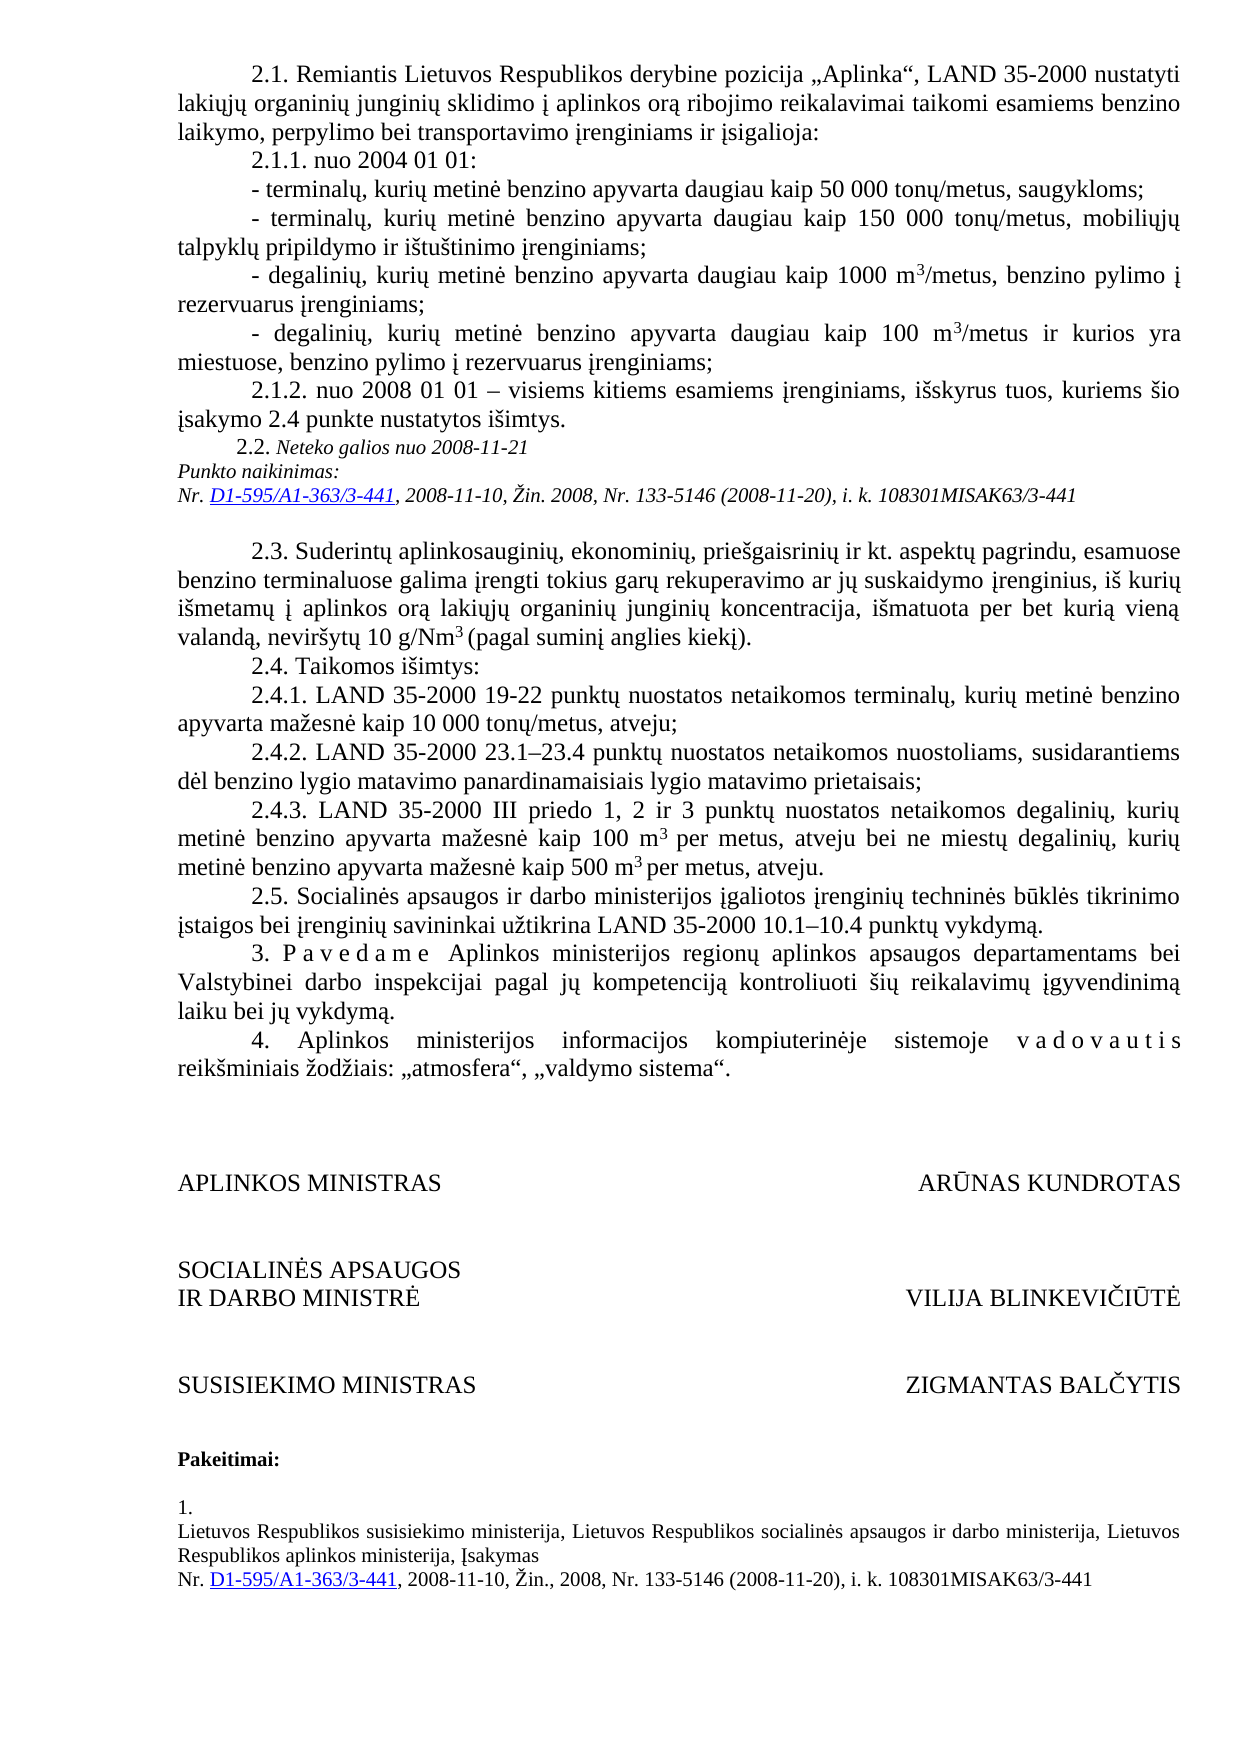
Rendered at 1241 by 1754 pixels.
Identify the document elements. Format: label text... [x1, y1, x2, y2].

text Pakeitimai: [177, 1447, 1181, 1471]
text Lietuvos Respublikos susisiekimo ministerija, Lietuvos Respublikos socialinės apsaugos ir darbo ministerija, Lietuvos Respublikos aplinkos ministerija, Įsakymas [177, 1519, 1181, 1567]
text Nr. D1-595/A1-363/3-441, 2008-11-10, Žin., 2008, Nr. 133-5146 (2008-11-20), i. k. 108301MISAK63/3-441 [177, 1567, 1181, 1591]
text 3. Pavedame Aplinkos ministerijos regionų aplinkos apsaugos departamentams bei Valstybinei darbo inspekcijai pagal jų kompetenciją kontroliuoti šių reikalavimų įgyvendinimą laiku bei jų vykdymą. [177, 938, 1181, 1025]
text IR DARBO MINISTRĖ VILIJA BLINKEVIČIŪTĖ [177, 1283, 1181, 1312]
text 2.4.3. LAND 35-2000 III priedo 1, 2 ir 3 punktų nuostatos netaikomos degalinių, kurių metinė benzino apyvarta mažesnė kaip 100 m3 per metus, atveju bei ne miestų degalinių, kurių metinė benzino apyvarta mažesnė kaip 500 m3 per metus, atveju. [177, 795, 1181, 881]
text 4. Aplinkos ministerijos informacijos kompiuterinėje sistemoje vadovautis reikšminiais žodžiais: „atmosfera“, „valdymo sistema“. [177, 1025, 1181, 1082]
text 2.4.1. LAND 35-2000 19-22 punktų nuostatos netaikomos terminalų, kurių metinė benzino apyvarta mažesnė kaip 10 000 tonų/metus, atveju; [177, 680, 1181, 737]
text 2.2. Neteko galios nuo 2008-11-21 [177, 433, 1181, 459]
text 2.1. Remiantis Lietuvos Respublikos derybine pozicija „Aplinka“, LAND 35-2000 nustatyti lakiųjų organinių junginių sklidimo į aplinkos orą ribojimo reikalavimai taikomi esamiems benzino laikymo, perpylimo bei transportavimo įrenginiams ir įsigalioja: [177, 59, 1181, 145]
text SUSISIEKIMO MINISTRAS ZIGMANTAS BALČYTIS [177, 1370, 1181, 1398]
text 1. [177, 1495, 1181, 1519]
text - degalinių, kurių metinė benzino apyvarta daugiau kaip 1000 m3/metus, benzino pylimo į rezervuarus įrenginiams; [177, 260, 1181, 318]
text - degalinių, kurių metinė benzino apyvarta daugiau kaip 100 m3/metus ir kurios yra miestuose, benzino pylimo į rezervuarus įrenginiams; [177, 318, 1181, 375]
text 2.4. Taikomos išimtys: [177, 651, 1181, 680]
text SOCIALINĖS APSAUGOS [177, 1255, 1181, 1283]
text Nr. D1-595/A1-363/3-441, 2008-11-10, Žin. 2008, Nr. 133-5146 (2008-11-20), i. k. 108301MISAK63/3-441 [177, 483, 1181, 507]
text APLINKOS MINISTRAS ARŪNAS KUNDROTAS [177, 1168, 1181, 1197]
text - terminalų, kurių metinė benzino apyvarta daugiau kaip 50 000 tonų/metus, saugykloms; [177, 174, 1181, 203]
text 2.1.1. nuo 2004 01 01: [177, 145, 1181, 174]
text 2.1.2. nuo 2008 01 01 – visiems kitiems esamiems įrenginiams, išskyrus tuos, kuriems šio įsakymo 2.4 punkte nustatytos išimtys. [177, 375, 1181, 433]
text 2.4.2. LAND 35-2000 23.1–23.4 punktų nuostatos netaikomos nuostoliams, susidarantiems dėl benzino lygio matavimo panardinamaisiais lygio matavimo prietaisais; [177, 737, 1181, 795]
text - terminalų, kurių metinė benzino apyvarta daugiau kaip 150 000 tonų/metus, mobiliųjų talpyklų pripildymo ir ištuštinimo įrenginiams; [177, 203, 1181, 260]
text 2.5. Socialinės apsaugos ir darbo ministerijos įgaliotos įrenginių techninės būklės tikrinimo įstaigos bei įrenginių savininkai užtikrina LAND 35-2000 10.1–10.4 punktų vykdymą. [177, 881, 1181, 938]
text 2.3. Suderintų aplinkosauginių, ekonominių, priešgaisrinių ir kt. aspektų pagrindu, esamuose benzino terminaluose galima įrengti tokius garų rekuperavimo ar jų suskaidymo įrenginius, iš kurių išmetamų į aplinkos orą lakiųjų organinių junginių koncentracija, išmatuota per bet kurią vieną valandą, neviršytų 10 g/Nm3 (pagal suminį anglies kiekį). [177, 536, 1181, 651]
text Punkto naikinimas: [177, 459, 1181, 483]
